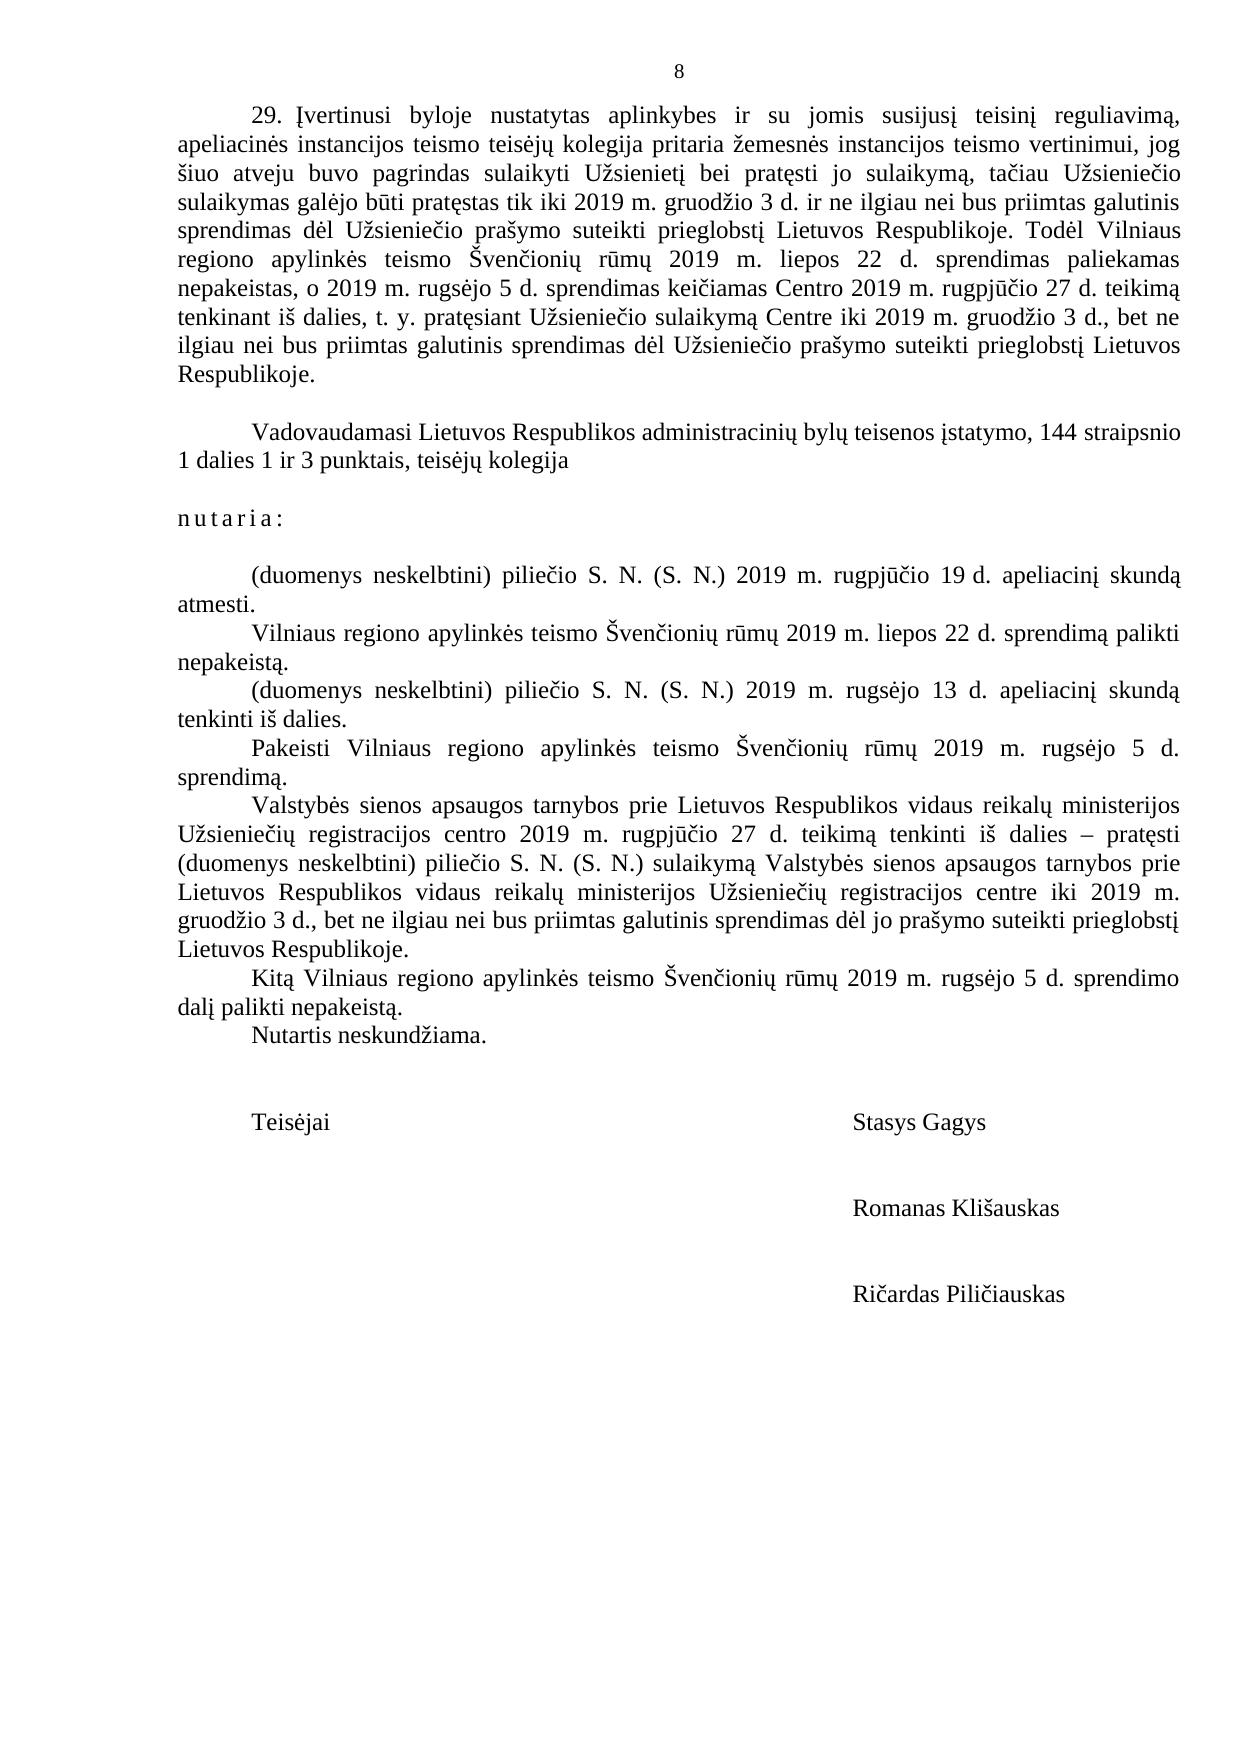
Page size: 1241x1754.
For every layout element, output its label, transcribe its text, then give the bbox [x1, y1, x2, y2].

text Vadovaudamasi Lietuvos Respublikos administracinių bylų teisenos įstatymo, 144 straipsnio 1 dalies 1 ir 3 punktais, teisėjų kolegija [177, 417, 1181, 474]
text nutaria: [177, 503, 1181, 532]
text Pakeisti Vilniaus regiono apylinkės teismo Švenčionių rūmų 2019 m. rugsėjo 5 d. sprendimą. [177, 733, 1181, 790]
text Ričardas Piličiauskas [717, 1279, 1181, 1308]
text Kitą Vilniaus regiono apylinkės teismo Švenčionių rūmų 2019 m. rugsėjo 5 d. sprendimo dalį palikti nepakeistą. [177, 963, 1181, 1020]
text Romanas Klišauskas [717, 1193, 1181, 1222]
text Vilniaus regiono apylinkės teismo Švenčionių rūmų 2019 m. liepos 22 d. sprendimą palikti nepakeistą. [177, 618, 1181, 675]
text Nutartis neskundžiama. [177, 1020, 1181, 1049]
text Teisėjai Stasys Gagys [177, 1107, 1181, 1135]
text (duomenys neskelbtini) piliečio S. N. (S. N.) 2019 m. rugpjūčio 19 d. apeliacinį skundą atmesti. [177, 560, 1181, 618]
text Valstybės sienos apsaugos tarnybos prie Lietuvos Respublikos vidaus reikalų ministerijos Užsieniečių registracijos centro 2019 m. rugpjūčio 27 d. teikimą tenkinti iš dalies – pratęsti (duomenys neskelbtini) piliečio S. N. (S. N.) sulaikymą Valstybės sienos apsaugos tarnybos prie Lietuvos Respublikos vidaus reikalų ministerijos Užsieniečių registracijos centre iki 2019 m. gruodžio 3 d., bet ne ilgiau nei bus priimtas galutinis sprendimas dėl jo prašymo suteikti prieglobstį Lietuvos Respublikoje. [177, 790, 1181, 963]
text (duomenys neskelbtini) piliečio S. N. (S. N.) 2019 m. rugsėjo 13 d. apeliacinį skundą tenkinti iš dalies. [177, 675, 1181, 733]
text 29. Įvertinusi byloje nustatytas aplinkybes ir su jomis susijusį teisinį reguliavimą, apeliacinės instancijos teismo teisėjų kolegija pritaria žemesnės instancijos teismo vertinimui, jog šiuo atveju buvo pagrindas sulaikyti Užsienietį bei pratęsti jo sulaikymą, tačiau Užsieniečio sulaikymas galėjo būti pratęstas tik iki 2019 m. gruodžio 3 d. ir ne ilgiau nei bus priimtas galutinis sprendimas dėl Užsieniečio prašymo suteikti prieglobstį Lietuvos Respublikoje. Todėl Vilniaus regiono apylinkės teismo Švenčionių rūmų 2019 m. liepos 22 d. sprendimas paliekamas nepakeistas, o 2019 m. rugsėjo 5 d. sprendimas keičiamas Centro 2019 m. rugpjūčio 27 d. teikimą tenkinant iš dalies, t. y. pratęsiant Užsieniečio sulaikymą Centre iki 2019 m. gruodžio 3 d., bet ne ilgiau nei bus priimtas galutinis sprendimas dėl Užsieniečio prašymo suteikti prieglobstį Lietuvos Respublikoje. [177, 100, 1181, 388]
